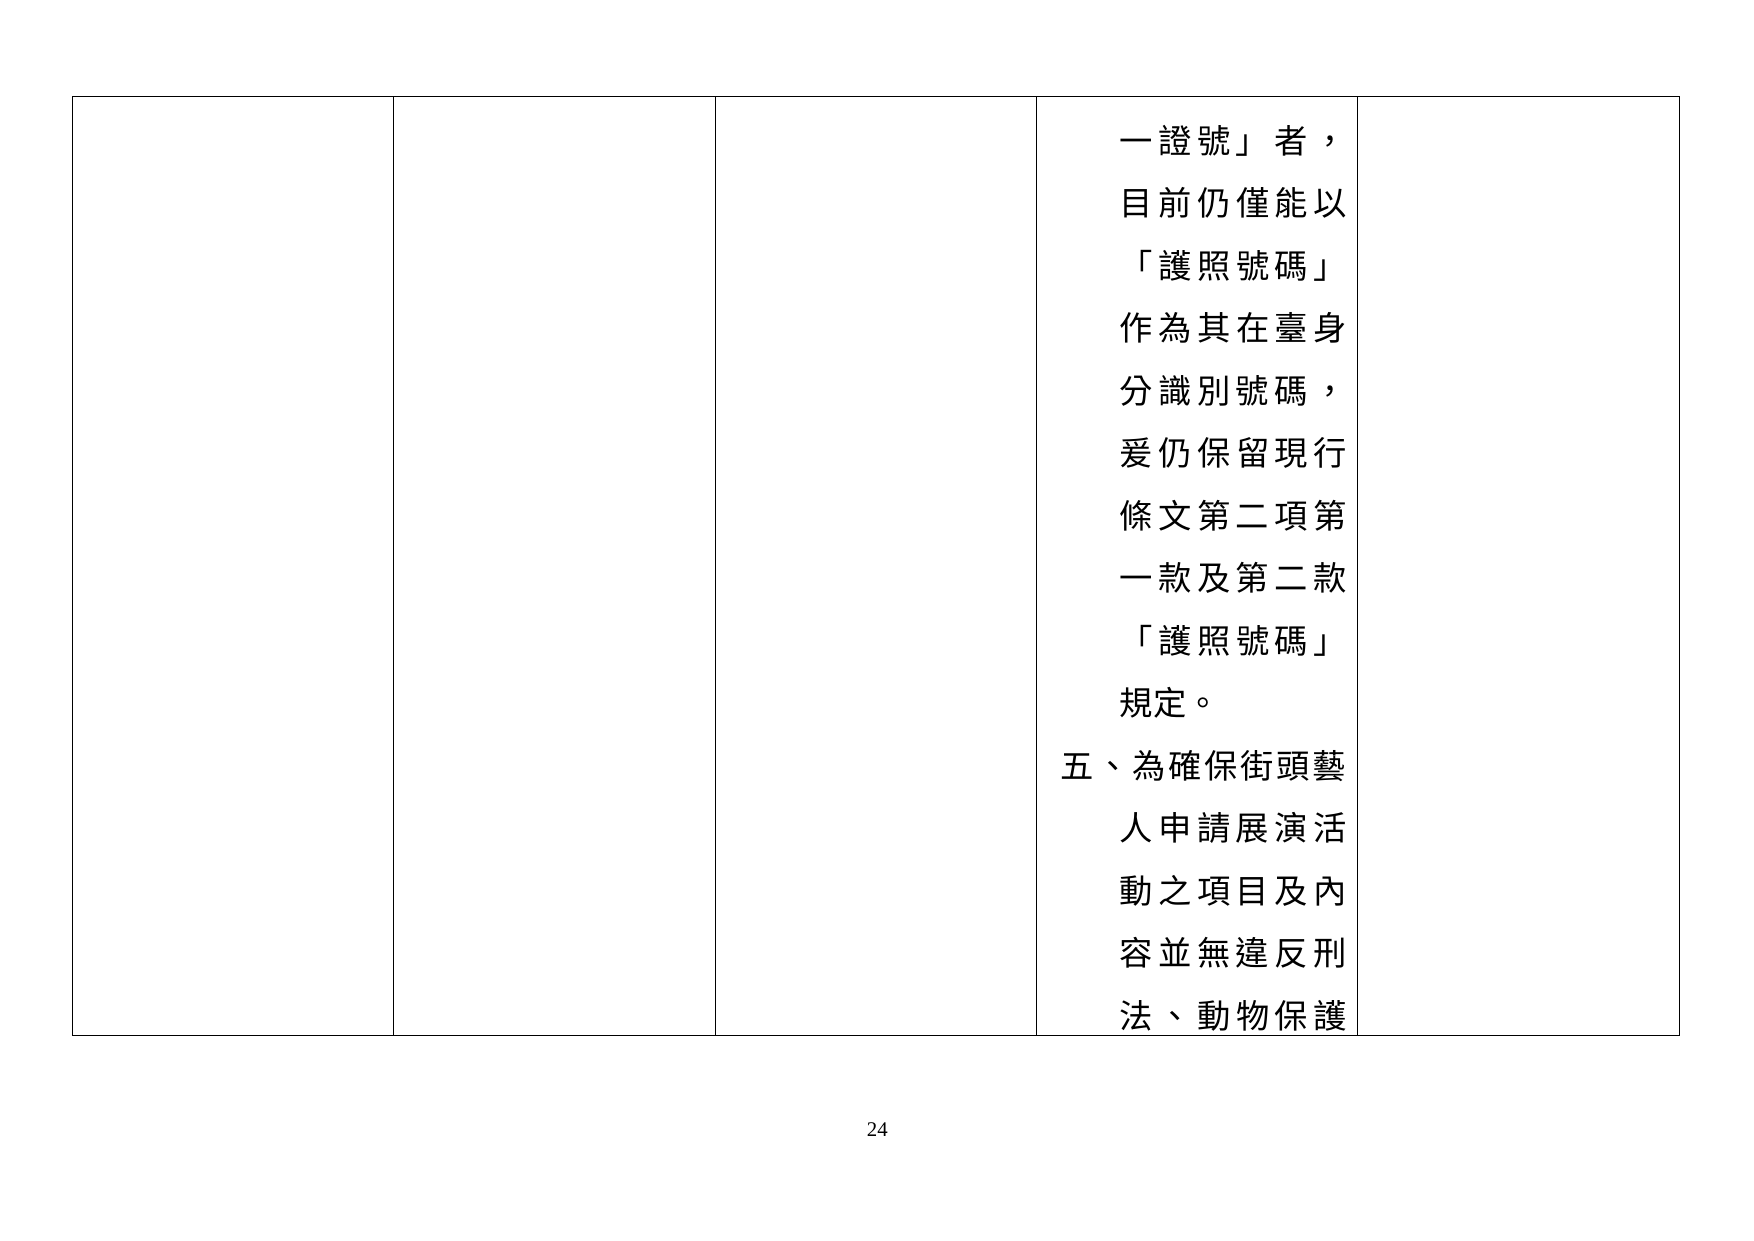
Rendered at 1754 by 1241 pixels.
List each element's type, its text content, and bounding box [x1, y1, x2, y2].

table_cell [1358, 97, 1679, 1034]
table_cell 一、為符合實務需要，修正現行條文第一項有關申請登記為街頭藝人之資格要件，分別說明如下： （一）依「入出國及移民法」第三條第一款規定，中華民國國民指具有中華民國國籍之居住臺灣地區設有戶籍國民或臺灣地區無戶籍國民。至於港澳地區居民及大陸地區人民，依我國現行相關法律規定，非屬中華民國國民之範圍（行政院秘書長一一二年五月二十四日院臺法長字第一一二一０二三八四八號函意旨參照），亦非屬外國人。爰於修正條文第一項第二款及第三款分別新增港澳地區居民及大陸地區人民申請登記為街頭藝人之資格要件，俾資明確，並符實務運作需要。 （二）又依「香港澳門關係條例」第十三條第一項規定，香港或澳門居民受聘僱在臺灣地區工作者，係準用「就業服務法」第五章至第七章有關外國人聘僱、管理及處罰之規定，故將港澳地區居民之資格條件並列於修正條文第一項第二款。 （三）依「就業服務法」第四十三條規定，外國人未經雇主申請許可，固不得在中華民國境內工作。惟同法第四十八條第一項第二款規定，外國人與在中華民國境內設有戶籍之國民結婚，且獲准居留者，無須申請工作許可；另依同法第五十條規定，在臺就讀公立或已立案私立大專院校之外國留學生、高級中學以上學校之僑生與其他華裔學生，以及符合第五十一條第一項第一款、第三款及第四款規定者，其工作類別不受限制（參見勞動部一一０年二月二十五日勞動發管字第一一００五０二四三八號函）。是依現行就業服務相關法令規定及本市街頭藝人登記實務運作，前述依法無須取得工作許可或取得不限類別工作許可之外國人或港澳地區居民，亦得申請登記為本市街頭藝人。爰修正現行條文第一項第二款有關申請登記為本市街頭藝人資格要件之規定，俾以符合實務運作之需要。 （四）依「臺灣地區與大陸地區人民關係條例」第十七條之一規定，經依第十七條第一項、第三項或第四項規定許可在臺灣地區依親居留或長期居留者，居留期間得在臺灣地區工作，爰於現行條文第一項增列第三款有關依法取得依親居留、或長期居留許可之大陸地區人民亦得申請登記為本市街頭藝人之規定，俾以符合實務運作需要。 二、依現行條文第二項第一款及第二款規定，外國人、港澳地區居民及大陸地區人民如欲申請登記為本市街頭藝人時，目前均係以「護照號碼」作為其在臺之身分識別號碼。然因「護照號碼」具有一次性（亦即換發或補發後之護照號碼與原護照號碼並不相同），以致於實務上不時產生「同一申請人以不同護照號碼取得多張街頭藝人登記證，並據此增加申請藝文展演活動獲准機會」等有礙公平性之困擾。 三、又依內政部入出國及移民署（下稱移民署）資料所示，目前外國人、臺灣地區無戶籍國民、港澳地區居民及大陸地區人民如係以取得「居留許可」或「永久居留許可」之方式居住於臺灣地區者，實務運作上係由移民署於核發相關許可證明文件時，主動配賦具有「一人一號、永久不變」性質之「外來人口統一證號」，並以此作為各該許可證明文件之號碼。是以「外來人口統一證號」目前已足以作為渠等人士在臺之單一身分識別號碼。爰修正現行條文第二項第一款及第二款，將「外來人口統一證號」亦納為登記申請所需身分識別相關資訊，藉以大幅減少前述街頭藝人登記實務運作上「一人多證」等有礙執法公平性之情形。 四、至於外國人及港澳地區居民如係以取得「停留許可」之方式居住於臺灣地區者，因在臺期間未逾六個月，故移民署於實務上並不主動配賦「外來人口統一證號」，而係採取經停留者申請後始予配賦之機制。是以在臺停留之外國人及港澳地區居民如未申請「外來人口統一證號」者，目前仍僅能以「護照號碼」作為其在臺身分識別號碼，爰仍保留現行條文第二項第一款及第二款「護照號碼」規定。 五、為確保街頭藝人申請展演活動之項目及內容並無違反刑法、動物保護法、野生動物保育法、社會秩序維護法等相關法令規定，致生危害於社會秩序或公共利益之情形，爰於第四項新增申請登記之藝文展演活動項目或內容違反法令規定者應予駁回之規定，俾以確保社會秩序及公共利益。 [1037, 97, 1357, 1034]
table_cell [394, 97, 715, 1034]
table_cell [73, 97, 393, 1034]
table_cell 第五條 符合下列情形之一者，得向文化局申請登記為本市街頭藝人： 一、年滿十六歲以上中華民國國民。 二、年滿十六歲以上持有藝術及演藝工作許可或於我國從事就業服務法第四十六條第一項第一款至第六款工作，已持有非藝術及演藝工作許可之外國人。 前項申請，應填具申請書，載明下列事項，並檢附相關證明文件及資料，如由代理人提出申請者，並應檢具委任書；登記事項如有變更者，亦同： 一、申請人之姓名、出生年月 日、國民身分證統一編號或護照號碼、聯絡地址及電話號碼。 二、申請人為未成年者，其法定代理人之姓名、國民身分證統一編號或護照號碼、聯絡地址及電話號碼，並應檢附法定代理人之同意書。 三、藝文展演活動之類別、項目。 四、其他經文化局公告應填具事 項及應檢附相關文件資料。 前項申請文件有欠缺，文化局應通知限期補正，屆期未補正或補正不全者，駁回其申請。 申請不符合第一項規定者，文化局應駁回其申請；已登記者，應撤銷或廢止其登記。 本市街頭藝人登記有效期限為二年，每次申請應繳納登記費用新臺幣（下同）二百元；申請變更藝文展演類別或項目者，應繳納一百元。 申請人持有身心障礙或低收入戶證明者，免繳納前項費用。 [716, 97, 1036, 1034]
